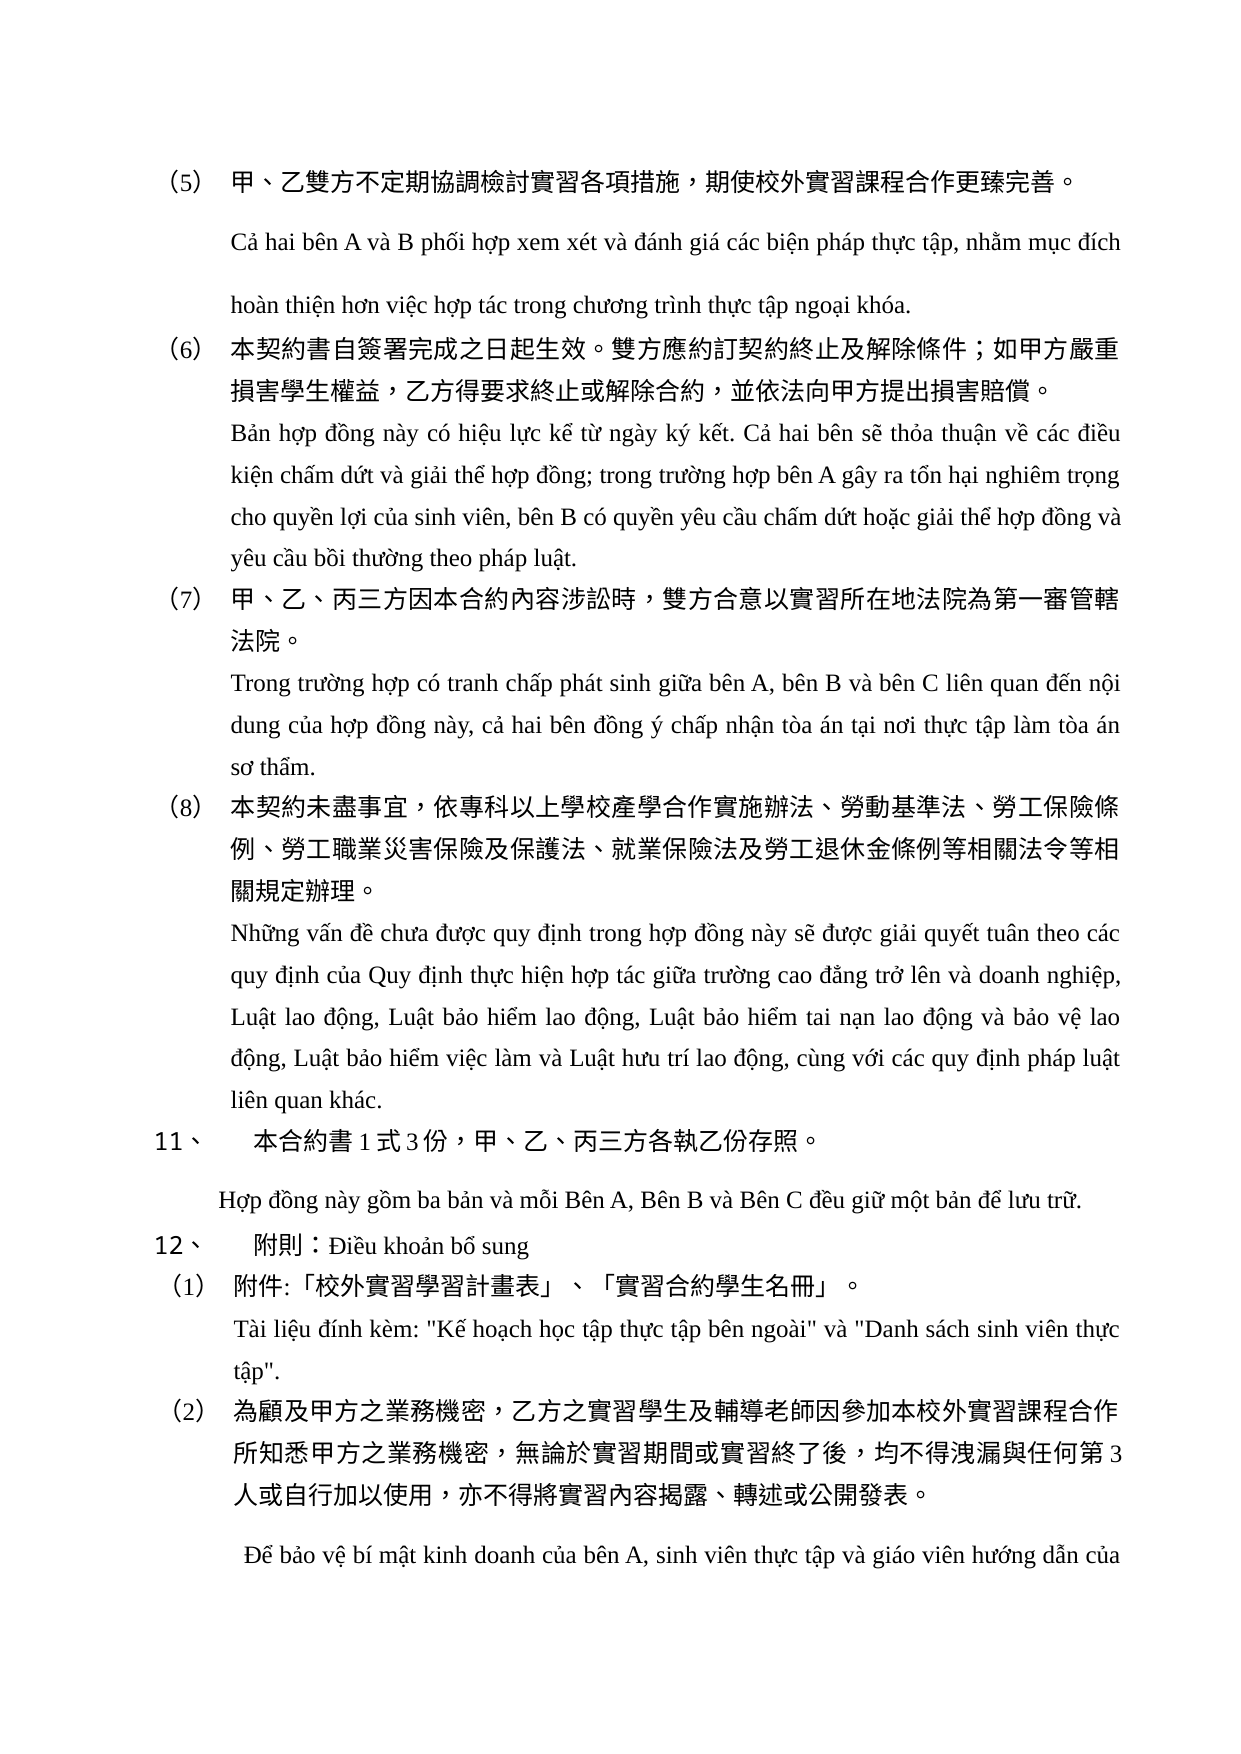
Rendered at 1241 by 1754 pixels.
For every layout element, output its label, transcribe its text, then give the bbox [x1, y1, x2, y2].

text Tài liệu đính kèm: "Kế hoạch học tập thực tập bên ngoài" và "Danh sách sinh viên thực tập". [233, 1304, 1122, 1387]
text Để bảo vệ bí mật kinh doanh của bên A, sinh viên thực tập và giáo viên hướng dẫn của [243, 1512, 1122, 1575]
list 附件:「校外實習學習計畫表」、「實習合約學生名冊」。 [157, 1262, 1122, 1304]
list 為顧及甲方之業務機密，乙方之實習學生及輔導老師因參加本校外實習課程合作所知悉甲方之業務機密，無論於實習期間或實習終了後，均不得洩漏與任何第3人或自行加以使用，亦不得將實習內容揭露、轉述或公開發表。 [157, 1387, 1122, 1512]
text Trong trường hợp có tranh chấp phát sinh giữa bên A, bên B và bên C liên quan đến nội dung của hợp đồng này, cả hai bên đồng ý chấp nhận tòa án tại nơi thực tập làm tòa án sơ thẩm. [230, 658, 1122, 783]
list 附則：Điều khoản bổ sung [153, 1221, 1122, 1262]
text Những vấn đề chưa được quy định trong hợp đồng này sẽ được giải quyết tuân theo các quy định của Quy định thực hiện hợp tác giữa trường cao đẳng trở lên và doanh nghiệp, Luật lao động, Luật bảo hiểm lao động, Luật bảo hiểm tai nạn lao động và bảo vệ lao động, Luật bảo hiểm việc làm và Luật hưu trí lao động, cùng với các quy định pháp luật liên quan khác. [230, 908, 1122, 1117]
list 本合約書1式3份，甲、乙、丙三方各執乙份存照。 [153, 1117, 1122, 1158]
list 甲、乙雙方不定期協調檢討實習各項措施，期使校外實習課程合作更臻完善。 [154, 158, 1122, 200]
list 本契約書自簽署完成之日起生效。雙方應約訂契約終止及解除條件；如甲方嚴重損害學生權益，乙方得要求終止或解除合約，並依法向甲方提出損害賠償。 [154, 325, 1122, 408]
list 本契約未盡事宜，依專科以上學校產學合作實施辦法、勞動基準法、勞工保險條例、勞工職業災害保險及保護法、就業保險法及勞工退休金條例等相關法令等相關規定辦理。 [154, 783, 1122, 908]
list 甲、乙、丙三方因本合約內容涉訟時，雙方合意以實習所在地法院為第一審管轄法院。 [154, 575, 1122, 658]
text Hợp đồng này gồm ba bản và mỗi Bên A, Bên B và Bên C đều giữ một bản để lưu trữ. [218, 1158, 1122, 1221]
text Bản hợp đồng này có hiệu lực kể từ ngày ký kết. Cả hai bên sẽ thỏa thuận về các điều kiện chấm dứt và giải thể hợp đồng; trong trường hợp bên A gây ra tổn hại nghiêm trọng cho quyền lợi của sinh viên, bên B có quyền yêu cầu chấm dứt hoặc giải thể hợp đồng và yêu cầu bồi thường theo pháp luật. [230, 408, 1122, 575]
text Cả hai bên A và B phối hợp xem xét và đánh giá các biện pháp thực tập, nhằm mục đích hoàn thiện hơn việc hợp tác trong chương trình thực tập ngoại khóa. [230, 200, 1122, 325]
